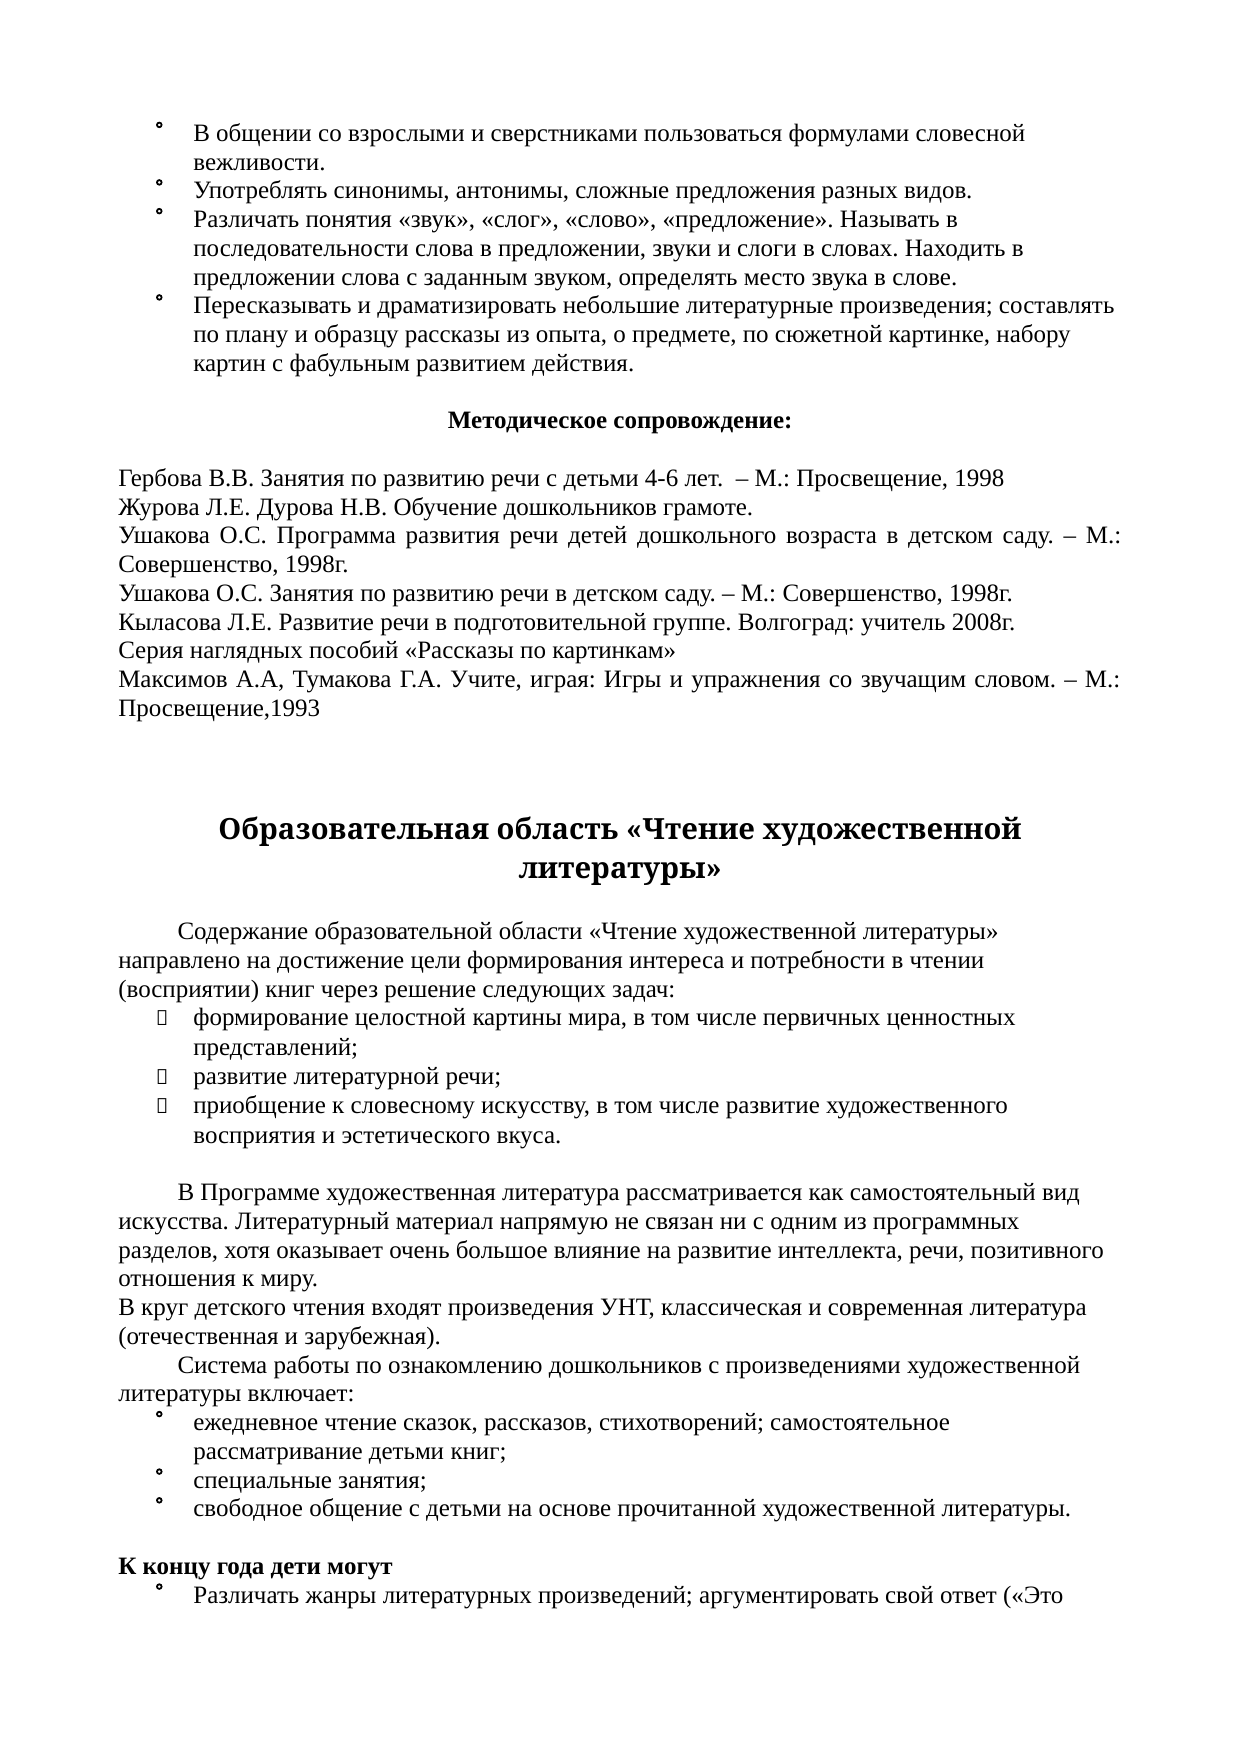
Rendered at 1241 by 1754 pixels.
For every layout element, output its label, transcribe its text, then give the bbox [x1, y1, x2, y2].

text Журова Л.Е. Дурова Н.В. Обучение дошкольников грамоте. [118, 492, 1122, 521]
text Гербова В.В. Занятия по развитию речи с детьми 4-6 лет. – М.: Просвещение, 1998 [118, 463, 1122, 492]
text Ушакова О.С. Занятия по развитию речи в детском саду. – М.: Совершенство, 1998г. [118, 578, 1122, 607]
list Различать жанры литературных произведений; аргументировать свой ответ («Это [156, 1580, 1122, 1608]
text Система работы по ознакомлению дошкольников с произведениями художественной литературы включает: [118, 1350, 1122, 1407]
list формирование целостной картины мира, в том числе первичных ценностных представлений; [156, 1002, 1122, 1061]
text Серия наглядных пособий «Рассказы по картинкам» [118, 636, 1122, 664]
list Различать понятия «звук», «слог», «слово», «предложение». Называть в последовательности слова в предложении, звуки и слоги в словах. Находить в предложении слова с заданным звуком, определять место звука в слове. [156, 204, 1122, 291]
text В Программе художественная литература рассматривается как самостоятельный вид искусства. Литературный материал напрямую не связан ни с одним из программных разделов, хотя оказывает очень большое влияние на развитие интеллекта, речи, позитивного отношения к миру. [118, 1177, 1122, 1292]
text К концу года дети могут [118, 1551, 1122, 1580]
text Максимов А.А, Тумакова Г.А. Учите, играя: Игры и упражнения со звучащим словом. – М.: Просвещение,1993 [118, 664, 1122, 722]
list В общении со взрослыми и сверстниками пользоваться формулами словесной вежливости. [156, 118, 1122, 176]
text Методическое сопровождение: [118, 406, 1122, 434]
list специальные занятия; [156, 1465, 1122, 1493]
text Содержание образовательной области «Чтение художественной литературы» направлено на достижение цели формирования интереса и потребности в чтении (восприятии) книг через решение следующих задач: [118, 916, 1122, 1002]
list Пересказывать и драматизировать небольшие литературные произведения; составлять по плану и образцу рассказы из опыта, о предмете, по сюжетной картинке, набору картин с фабульным развитием действия. [156, 291, 1122, 377]
list приобщение к словесному искусству, в том числе развитие художественного восприятия и эстетического вкуса. [156, 1090, 1122, 1148]
text Образовательная область «Чтение художественной литературы» [118, 808, 1122, 887]
list ежедневное чтение сказок, рассказов, стихотворений; самостоятельное рассматривание детьми книг; [156, 1407, 1122, 1465]
list свободное общение с детьми на основе прочитанной художественной литературы. [156, 1493, 1122, 1522]
text В круг детского чтения входят произведения УНТ, классическая и современная литература (отечественная и зарубежная). [118, 1292, 1122, 1350]
text Кыласова Л.Е. Развитие речи в подготовительной группе. Волгоград: учитель 2008г. [118, 607, 1122, 636]
text Ушакова О.С. Программа развития речи детей дошкольного возраста в детском саду. – М.: Совершенство, 1998г. [118, 521, 1122, 578]
list развитие литературной речи; [156, 1061, 1122, 1090]
list Употреблять синонимы, антонимы, сложные предложения разных видов. [156, 176, 1122, 204]
